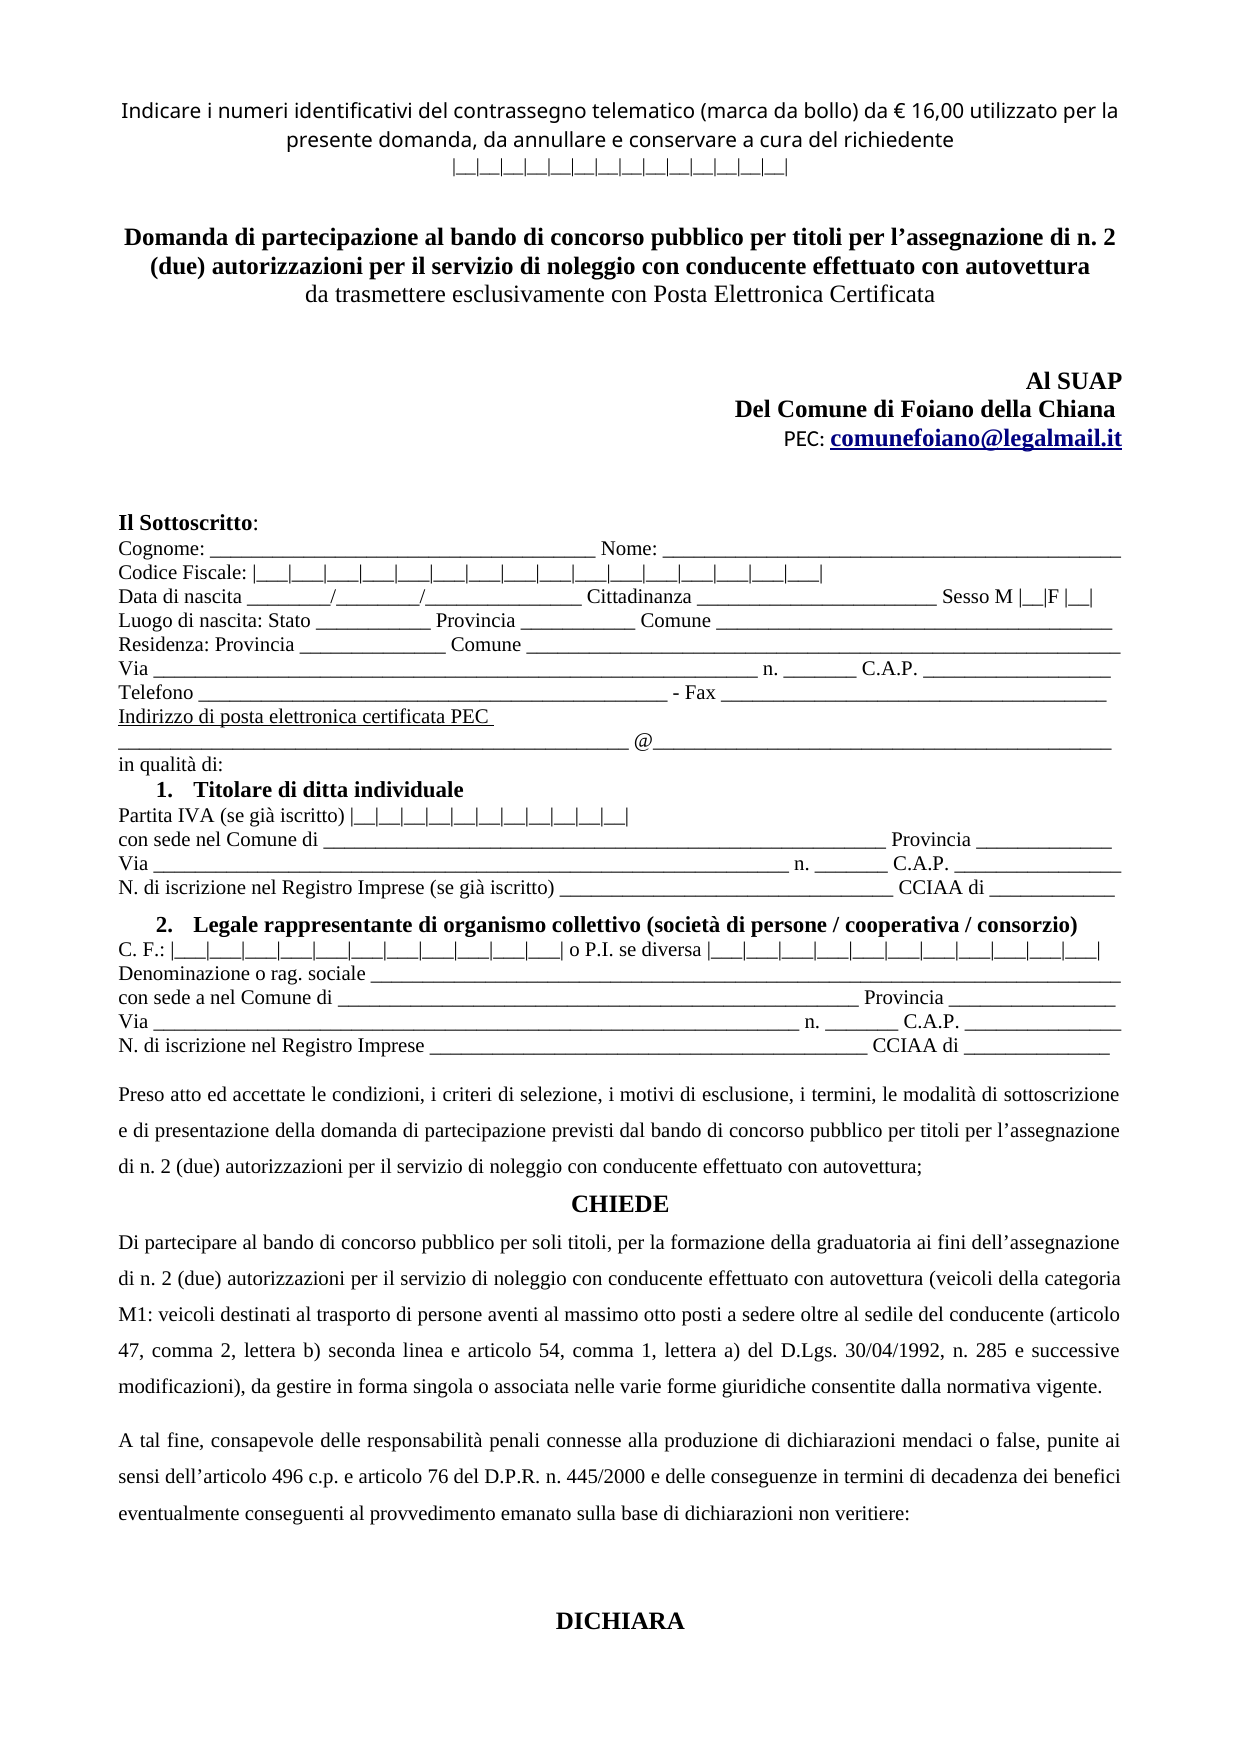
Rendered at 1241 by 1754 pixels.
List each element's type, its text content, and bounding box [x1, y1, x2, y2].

text Del Comune di Foiano della Chiana [118, 394, 1122, 423]
text Codice Fiscale: |___|___|___|___|___|___|___|___|___|___|___|___|___|___|___|___| [118, 559, 1122, 584]
text Via __________________________________________________________ n. _______ C.A.P. __________________ Telefono _____________________________________________ - Fax _____________________________________ [118, 656, 1122, 704]
text Indirizzo di posta elettronica certificata PEC [118, 704, 1122, 728]
text Luogo di nascita: Stato ___________ Provincia ___________ Comune ______________________________________ [118, 608, 1122, 632]
text Il Sottoscritto: [118, 509, 1122, 536]
text |__|__|__|__|__|__|__|__|__|__|__|__|__|__| [118, 153, 1122, 176]
text con sede a nel Comune di __________________________________________________ Provincia ________________ [118, 985, 1122, 1009]
text Data di nascita ________/________/_______________ Cittadinanza _______________________ Sesso M |__|F |__| [118, 584, 1122, 608]
text con sede nel Comune di ______________________________________________________ Provincia _____________ [118, 827, 1122, 851]
list Legale rappresentante di organismo collettivo (società di persone / cooperativa / consorzio) [156, 911, 1122, 937]
text Al SUAP [118, 366, 1122, 394]
text N. di iscrizione nel Registro Imprese __________________________________________ CCIAA di ______________ [118, 1033, 1122, 1057]
text Di partecipare al bando di concorso pubblico per soli titoli, per la formazione della graduatoria ai fini dell’assegnazione di n. 2 (due) autorizzazioni per il servizio di noleggio con conducente effettuato con autovettura (veicoli della categoria M1: veicoli destinati al trasporto di persone aventi al massimo otto posti a sedere oltre al sedile del conducente (articolo 47, comma 2, lettera b) seconda linea e articolo 54, comma 1, lettera a) del D.Lgs. 30/04/1992, n. 285 e successive modificazioni), da gestire in forma singola o associata nelle varie forme giuridiche consentite dalla normativa vigente. [118, 1230, 1122, 1398]
text Via _____________________________________________________________ n. _______ C.A.P. ________________ [118, 851, 1122, 875]
text CHIEDE [118, 1189, 1122, 1218]
text in qualità di: [118, 752, 1122, 776]
text Cognome: _____________________________________ Nome: ____________________________________________ [118, 536, 1122, 559]
text C. F.: |___|___|___|___|___|___|___|___|___|___|___| o P.I. se diversa |___|___|___|___|___|___|___|___|___|___|___| [118, 937, 1122, 961]
text _________________________________________________ @____________________________________________ [118, 728, 1122, 752]
text PEC: comunefoiano@legalmail.it [118, 423, 1122, 452]
text N. di iscrizione nel Registro Imprese (se già iscritto) ________________________________ CCIAA di ____________ [118, 875, 1122, 899]
text da trasmettere esclusivamente con Posta Elettronica Certificata [118, 279, 1122, 308]
text Indicare i numeri identificativi del contrassegno telematico (marca da bollo) da € 16,00 utilizzato per la presente domanda, da annullare e conservare a cura del richiedente [118, 97, 1122, 153]
text DICHIARA [118, 1606, 1122, 1635]
text Via ______________________________________________________________ n. _______ C.A.P. _______________ [118, 1009, 1122, 1033]
text Preso atto ed accettate le condizioni, i criteri di selezione, i motivi di esclusione, i termini, le modalità di sottoscrizione e di presentazione della domanda di partecipazione previsti dal bando di concorso pubblico per titoli per l’assegnazione di n. 2 (due) autorizzazioni per il servizio di noleggio con conducente effettuato con autovettura; [118, 1081, 1122, 1178]
text A tal fine, consapevole delle responsabilità penali connesse alla produzione di dichiarazioni mendaci o false, punite ai sensi dell’articolo 496 c.p. e articolo 76 del D.P.R. n. 445/2000 e delle conseguenze in termini di decadenza dei benefici eventualmente conseguenti al provvedimento emanato sulla base di dichiarazioni non veritiere: [118, 1428, 1122, 1524]
text Residenza: Provincia ______________ Comune _________________________________________________________ [118, 632, 1122, 656]
text Domanda di partecipazione al bando di concorso pubblico per titoli per l’assegnazione di n. 2 (due) autorizzazioni per il servizio di noleggio con conducente effettuato con autovettura [118, 222, 1122, 279]
text Partita IVA (se già iscritto) |__|__|__|__|__|__|__|__|__|__|__| [118, 802, 1122, 827]
list Titolare di ditta individuale [156, 776, 1122, 802]
text Denominazione o rag. sociale ________________________________________________________________________ [118, 961, 1122, 985]
